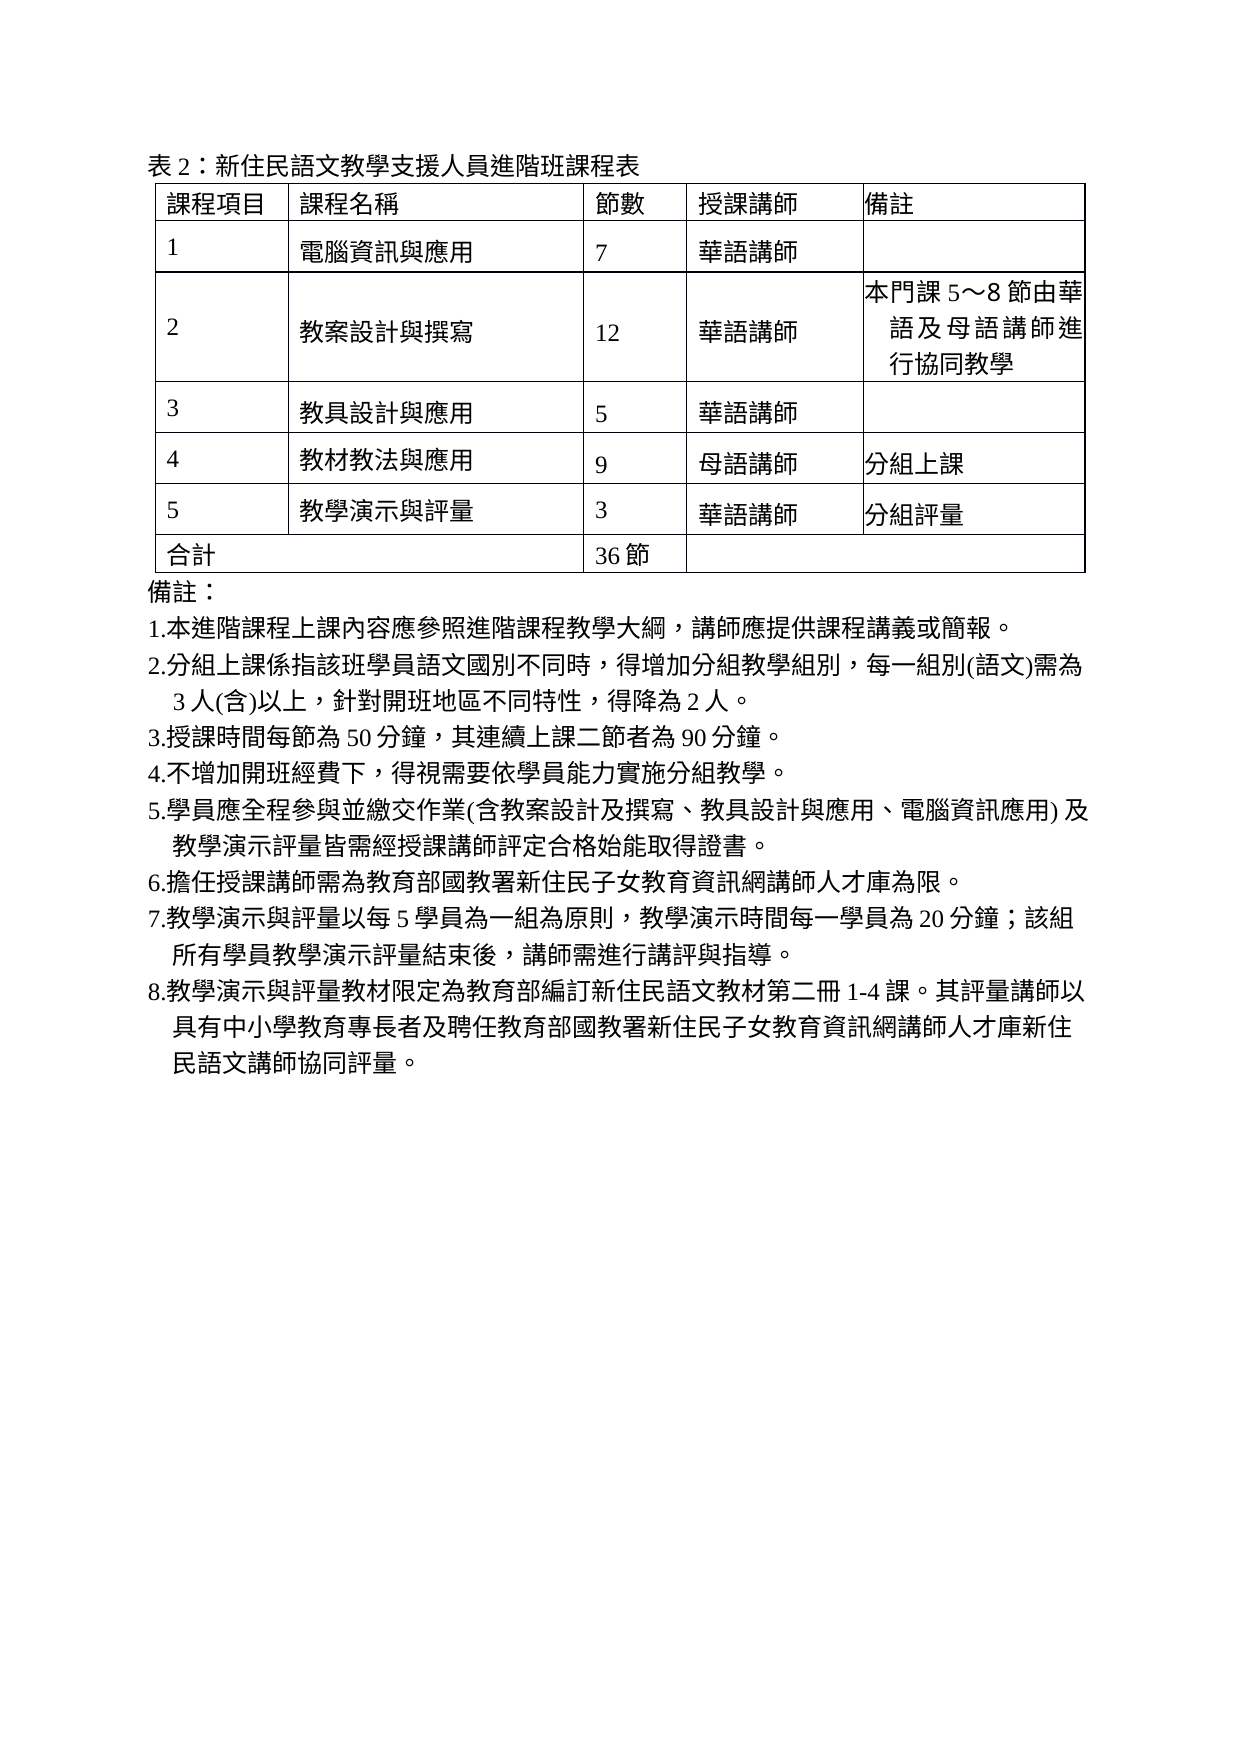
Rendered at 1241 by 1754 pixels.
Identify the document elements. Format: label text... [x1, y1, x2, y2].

table_cell 華語講師 [687, 382, 863, 432]
text 7.教學演示與評量以每5學員為一組為原則，教學演示時間每一學員為20分鐘；該組所有學員教學演示評量結束後，講師需進行講評與指導。 [148, 899, 1092, 971]
text 1.本進階課程上課內容應參照進階課程教學大綱，講師應提供課程講義或簡報。 [148, 609, 1092, 645]
table_header 課程項目 [156, 184, 288, 220]
table_cell 36節 [584, 535, 686, 572]
table_cell 3 [584, 484, 686, 534]
table_cell 7 [584, 221, 686, 271]
table_cell 分組上課 [864, 433, 1084, 483]
text 備註： [148, 573, 1092, 609]
table_header 備註 [864, 184, 1084, 220]
table_cell 9 [584, 433, 686, 483]
table_cell [864, 221, 1084, 271]
table_cell 華語講師 [687, 273, 863, 381]
table_cell 本門課5～8節由華語及母語講師進行協同教學 [864, 273, 1084, 381]
table_cell [864, 382, 1084, 432]
table_cell 華語講師 [687, 221, 863, 271]
table_cell 5 [584, 382, 686, 432]
table_cell 1 [156, 221, 288, 271]
text 5.學員應全程參與並繳交作業(含教案設計及撰寫、教具設計與應用、電腦資訊應用) 及教學演示評量皆需經授課講師評定合格始能取得證書。 [148, 790, 1092, 863]
text 2.分組上課係指該班學員語文國別不同時，得增加分組教學組別，每一組別(語文)需為3人(含)以上，針對開班地區不同特性，得降為2人。 [148, 645, 1092, 718]
text 表2：新住民語文教學支援人員進階班課程表 [148, 147, 1092, 183]
table_header 課程名稱 [289, 184, 583, 220]
text 8.教學演示與評量教材限定為教育部編訂新住民語文教材第二冊1-4課。其評量講師以具有中小學教育專長者及聘任教育部國教署新住民子女教育資訊網講師人才庫新住民語文講師協同評量。 [148, 971, 1092, 1080]
table_cell [687, 535, 1084, 572]
table_cell 合計 [156, 535, 583, 572]
text 6.擔任授課講師需為教育部國教署新住民子女教育資訊網講師人才庫為限。 [148, 863, 1092, 899]
table_cell 5 [156, 484, 288, 534]
table_cell 華語講師 [687, 484, 863, 534]
table_cell 電腦資訊與應用 [289, 221, 583, 271]
table_header 授課講師 [687, 184, 863, 220]
table_cell 教具設計與應用 [289, 382, 583, 432]
table_cell 3 [156, 382, 288, 432]
table_cell 母語講師 [687, 433, 863, 483]
table_cell 2 [156, 273, 288, 381]
table_cell 分組評量 [864, 484, 1084, 534]
table_cell 教材教法與應用 [289, 433, 583, 483]
text 4.不增加開班經費下，得視需要依學員能力實施分組教學。 [148, 754, 1092, 790]
table_header 節數 [584, 184, 686, 220]
table_cell 4 [156, 433, 288, 483]
text 3.授課時間每節為50分鐘，其連續上課二節者為90分鐘。 [148, 718, 1092, 754]
table_cell 教學演示與評量 [289, 484, 583, 534]
table_cell 12 [584, 273, 686, 381]
table_cell 教案設計與撰寫 [289, 273, 583, 381]
